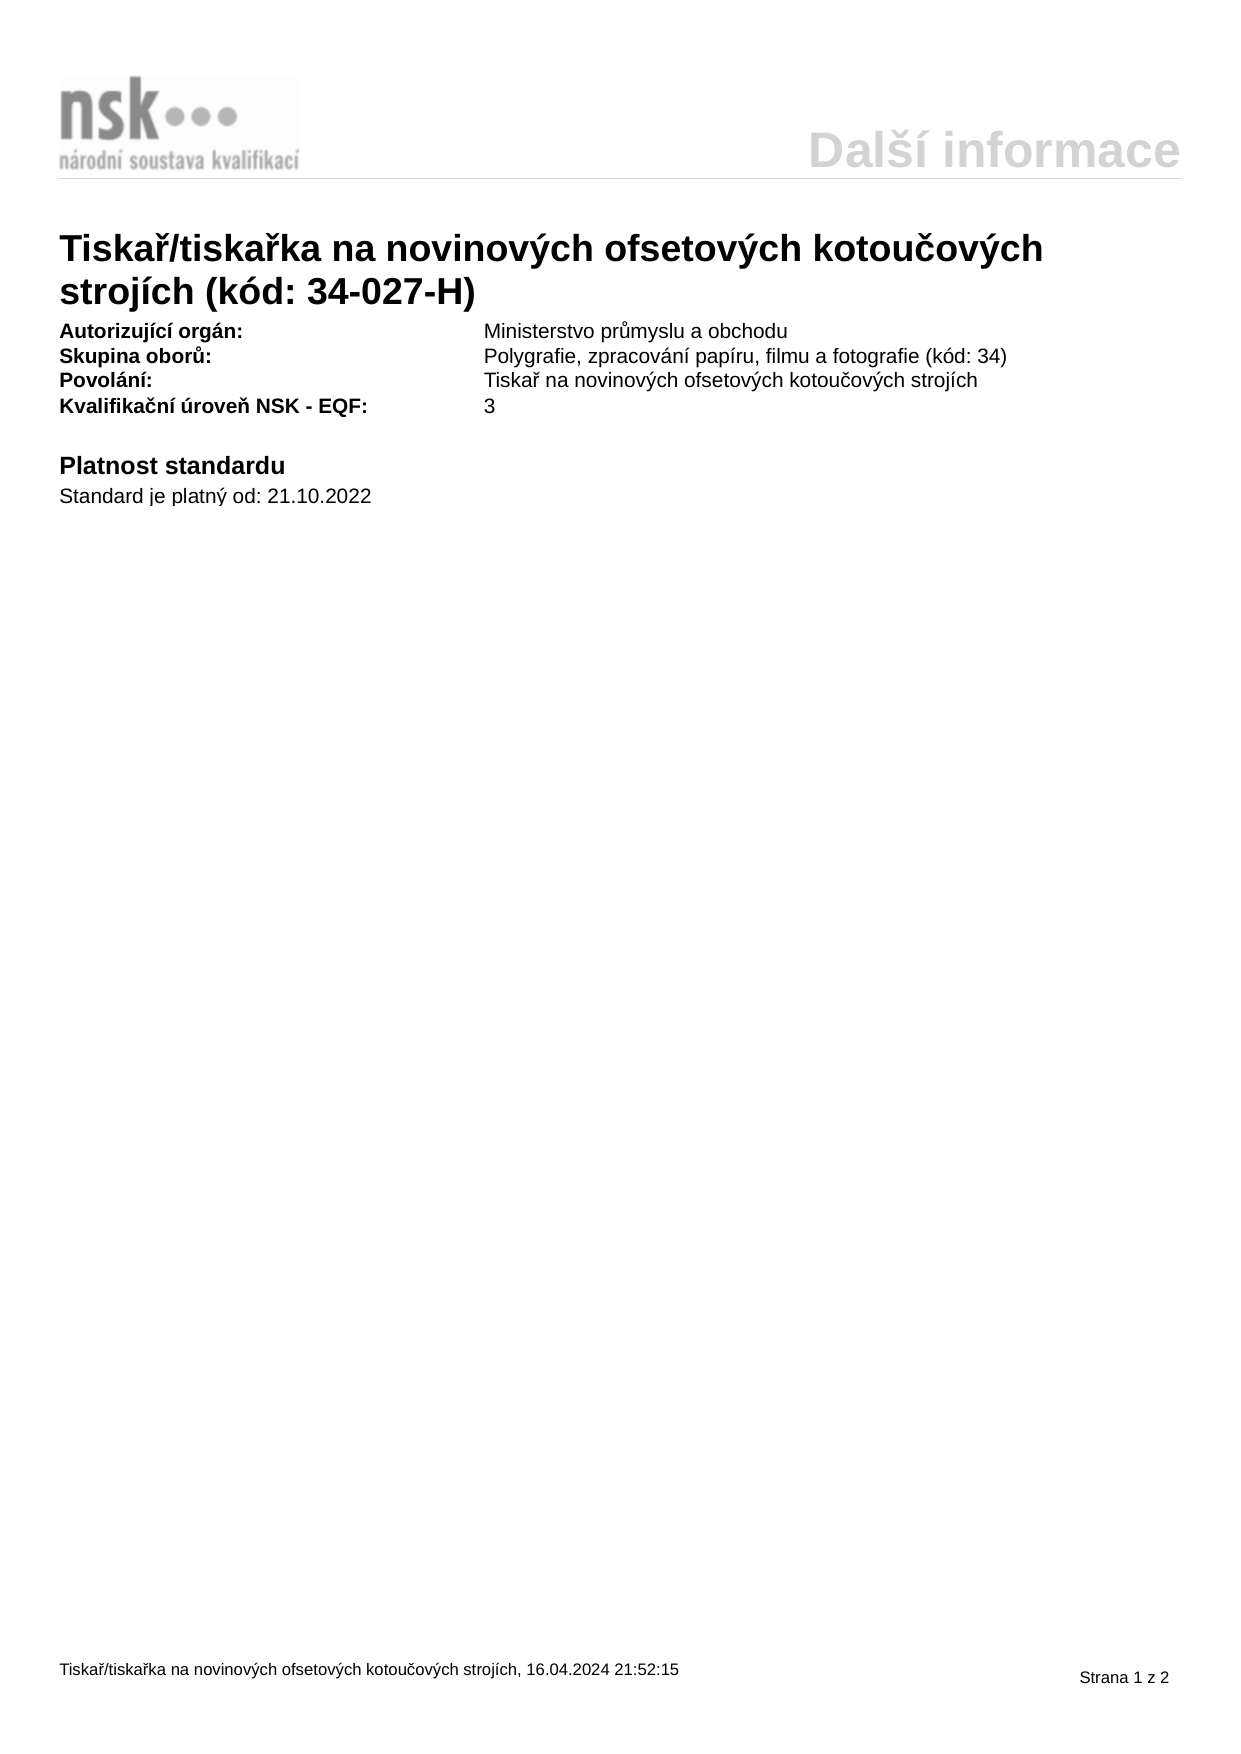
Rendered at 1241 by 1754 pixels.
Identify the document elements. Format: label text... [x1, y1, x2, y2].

table_cell [626, 1106, 862, 1383]
table_cell [484, 1106, 620, 1383]
table_cell Standard je platný od: 21.10.2022 [59, 484, 1181, 506]
table_cell [620, 196, 626, 224]
table_cell Tiskař/tiskařka na novinových ofsetových kotoučových strojích, 16.04.2024 21:52:15 [59, 1660, 862, 1696]
table_cell [484, 806, 620, 1106]
table_cell [59, 172, 483, 178]
table_cell [620, 418, 626, 447]
table_cell [484, 313, 620, 319]
table_header [621, 59, 626, 172]
table_cell [620, 506, 626, 806]
table_cell Platnost standardu [59, 448, 1181, 483]
table_cell Strana 1 z 2 [862, 1660, 1169, 1696]
table_cell [59, 806, 483, 1106]
table_cell [862, 1384, 1169, 1659]
table_cell Skupina oborů: [59, 344, 483, 368]
table_cell [59, 313, 483, 319]
table_cell [59, 506, 483, 806]
table_cell [59, 418, 483, 447]
table_cell [1169, 196, 1181, 224]
table_cell [862, 506, 1169, 806]
table_cell [620, 1106, 626, 1383]
table_cell [626, 806, 862, 1106]
table_cell 3 [484, 394, 1181, 417]
table_cell Povolání: [59, 368, 483, 392]
picture [58, 59, 621, 172]
table_cell [59, 179, 1181, 196]
table_cell [1169, 1660, 1181, 1696]
table_cell [1169, 418, 1181, 447]
table_cell [626, 1384, 862, 1659]
table_cell [862, 313, 1169, 319]
table_cell [862, 196, 1169, 224]
table_cell Polygrafie, zpracování papíru, filmu a fotografie (kód: 34) [484, 344, 1181, 368]
table_cell [862, 1106, 1169, 1383]
table_cell [1169, 506, 1181, 806]
table_cell [59, 196, 483, 224]
table_cell Ministerstvo průmyslu a obchodu [484, 319, 1181, 344]
table_cell [626, 506, 862, 806]
table_cell [1169, 1106, 1181, 1383]
table_cell [626, 418, 862, 447]
table_cell Tiskař/tiskařka na novinových ofsetových kotoučových strojích (kód: 34-027-H) [59, 224, 1181, 313]
table_cell [1169, 1384, 1181, 1659]
table_cell [620, 1384, 626, 1659]
table_cell Tiskař na novinových ofsetových kotoučových strojích [484, 368, 1181, 393]
table_cell [1169, 806, 1181, 1106]
table_cell [1169, 313, 1181, 319]
table_cell [626, 313, 862, 319]
table_cell Kvalifikační úroveň NSK - EQF: [59, 394, 483, 417]
table_cell [484, 506, 620, 806]
table_cell [484, 1384, 620, 1659]
table_cell Autorizující orgán: [59, 319, 483, 343]
table_cell [484, 172, 620, 178]
table_cell [59, 1106, 483, 1383]
table_header Další informace [626, 59, 1181, 178]
table_cell [862, 418, 1169, 447]
table_cell [59, 1384, 483, 1659]
table_cell [862, 806, 1169, 1106]
table_cell [620, 806, 626, 1106]
table_cell [484, 418, 620, 447]
table_cell [626, 196, 862, 224]
table_cell [484, 196, 620, 224]
